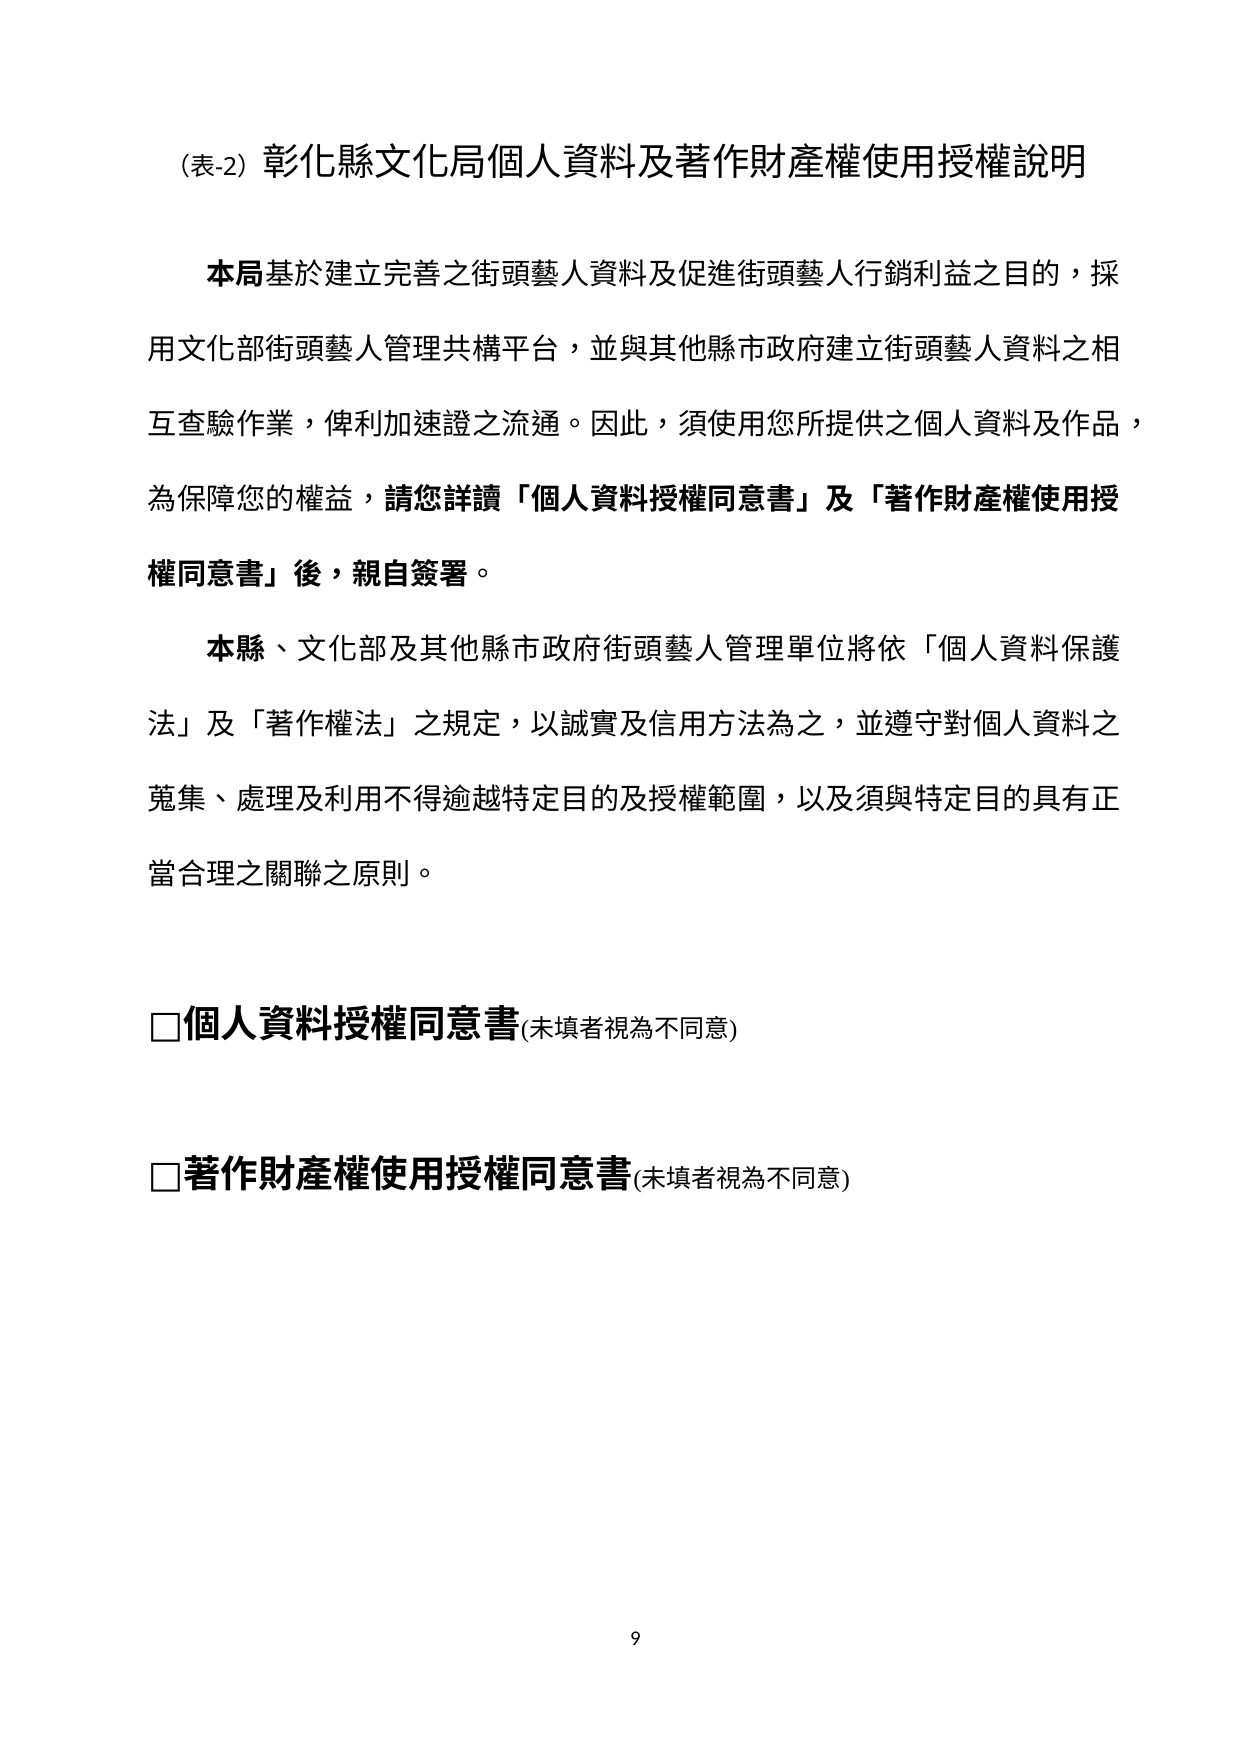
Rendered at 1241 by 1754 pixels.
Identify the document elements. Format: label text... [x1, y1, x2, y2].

text □個人資料授權同意書(未填者視為不同意) [148, 984, 1122, 1059]
text 本局基於建立完善之街頭藝人資料及促進街頭藝人行銷利益之目的，採用文化部街頭藝人管理共構平台，並與其他縣市政府建立街頭藝人資料之相互查驗作業，俾利加速證之流通。因此，須使用您所提供之個人資料及作品，為保障您的權益，請您詳讀「個人資料授權同意書」及「著作財產權使用授權同意書」後，親自簽署。 [148, 234, 1122, 609]
text □著作財產權使用授權同意書(未填者視為不同意) [148, 1134, 1122, 1209]
text 本縣、文化部及其他縣市政府街頭藝人管理單位將依「個人資料保護法」及「著作權法」之規定，以誠實及信用方法為之，並遵守對個人資料之蒐集、處理及利用不得逾越特定目的及授權範圍，以及須與特定目的具有正當合理之關聯之原則。 [148, 609, 1122, 909]
text （表-2）彰化縣文化局個人資料及著作財產權使用授權說明 [148, 122, 1122, 197]
